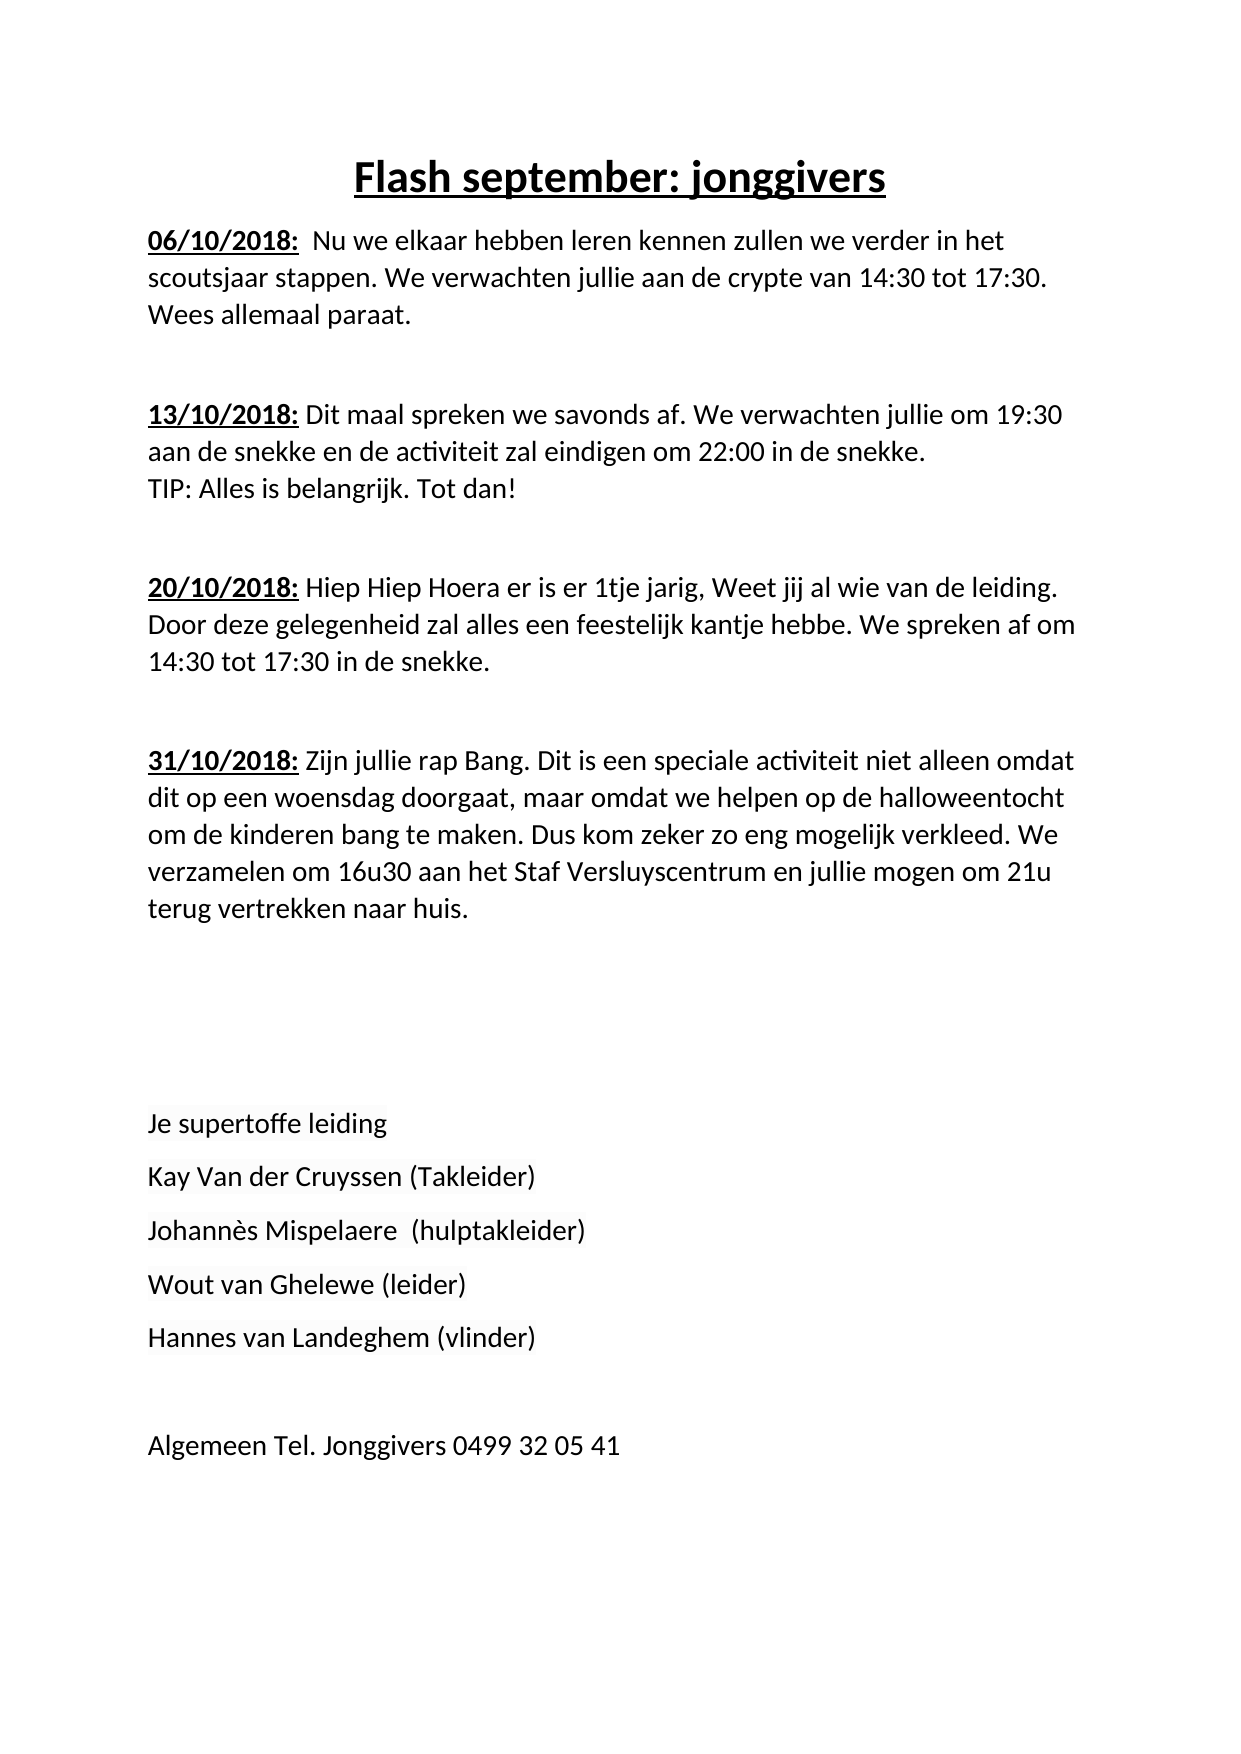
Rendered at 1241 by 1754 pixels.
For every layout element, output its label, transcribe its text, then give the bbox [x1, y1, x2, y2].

text 06/10/2018: Nu we elkaar hebben leren kennen zullen we verder in het scoutsjaar stappen. We verwachten jullie aan de crypte van 14:30 tot 17:30. Wees allemaal paraat. [148, 222, 1093, 332]
text 31/10/2018: Zijn jullie rap Bang. Dit is een speciale activiteit niet alleen omdat dit op een woensdag doorgaat, maar omdat we helpen op de halloweentocht om de kinderen bang te maken. Dus kom zeker zo eng mogelijk verkleed. We verzamelen om 16u30 aan het Staf Versluyscentrum en jullie mogen om 21u terug vertrekken naar huis. [148, 742, 1093, 926]
text Johannès Mispelaere (hulptakleider) [148, 1212, 1093, 1248]
text Wout van Ghelewe (leider) [148, 1266, 1093, 1301]
text 13/10/2018: Dit maal spreken we savonds af. We verwachten jullie om 19:30 aan de snekke en de activiteit zal eindigen om 22:00 in de snekke. TIP: Alles is belangrijk. Tot dan! [148, 396, 1093, 505]
text Algemeen Tel. Jonggivers 0499 32 05 41 [148, 1427, 1093, 1462]
text 20/10/2018: Hiep Hiep Hoera er is er 1tje jarig, Weet jij al wie van de leiding. Door deze gelegenheid zal alles een feestelijk kantje hebbe. We spreken af om 14:30 tot 17:30 in de snekke. [148, 569, 1093, 679]
text Hannes van Landeghem (vlinder) [148, 1319, 1093, 1355]
text Je supertoffe leiding [148, 1105, 1093, 1141]
text Flash september: jonggivers [148, 148, 1093, 203]
text Kay Van der Cruyssen (Takleider) [148, 1158, 1093, 1194]
